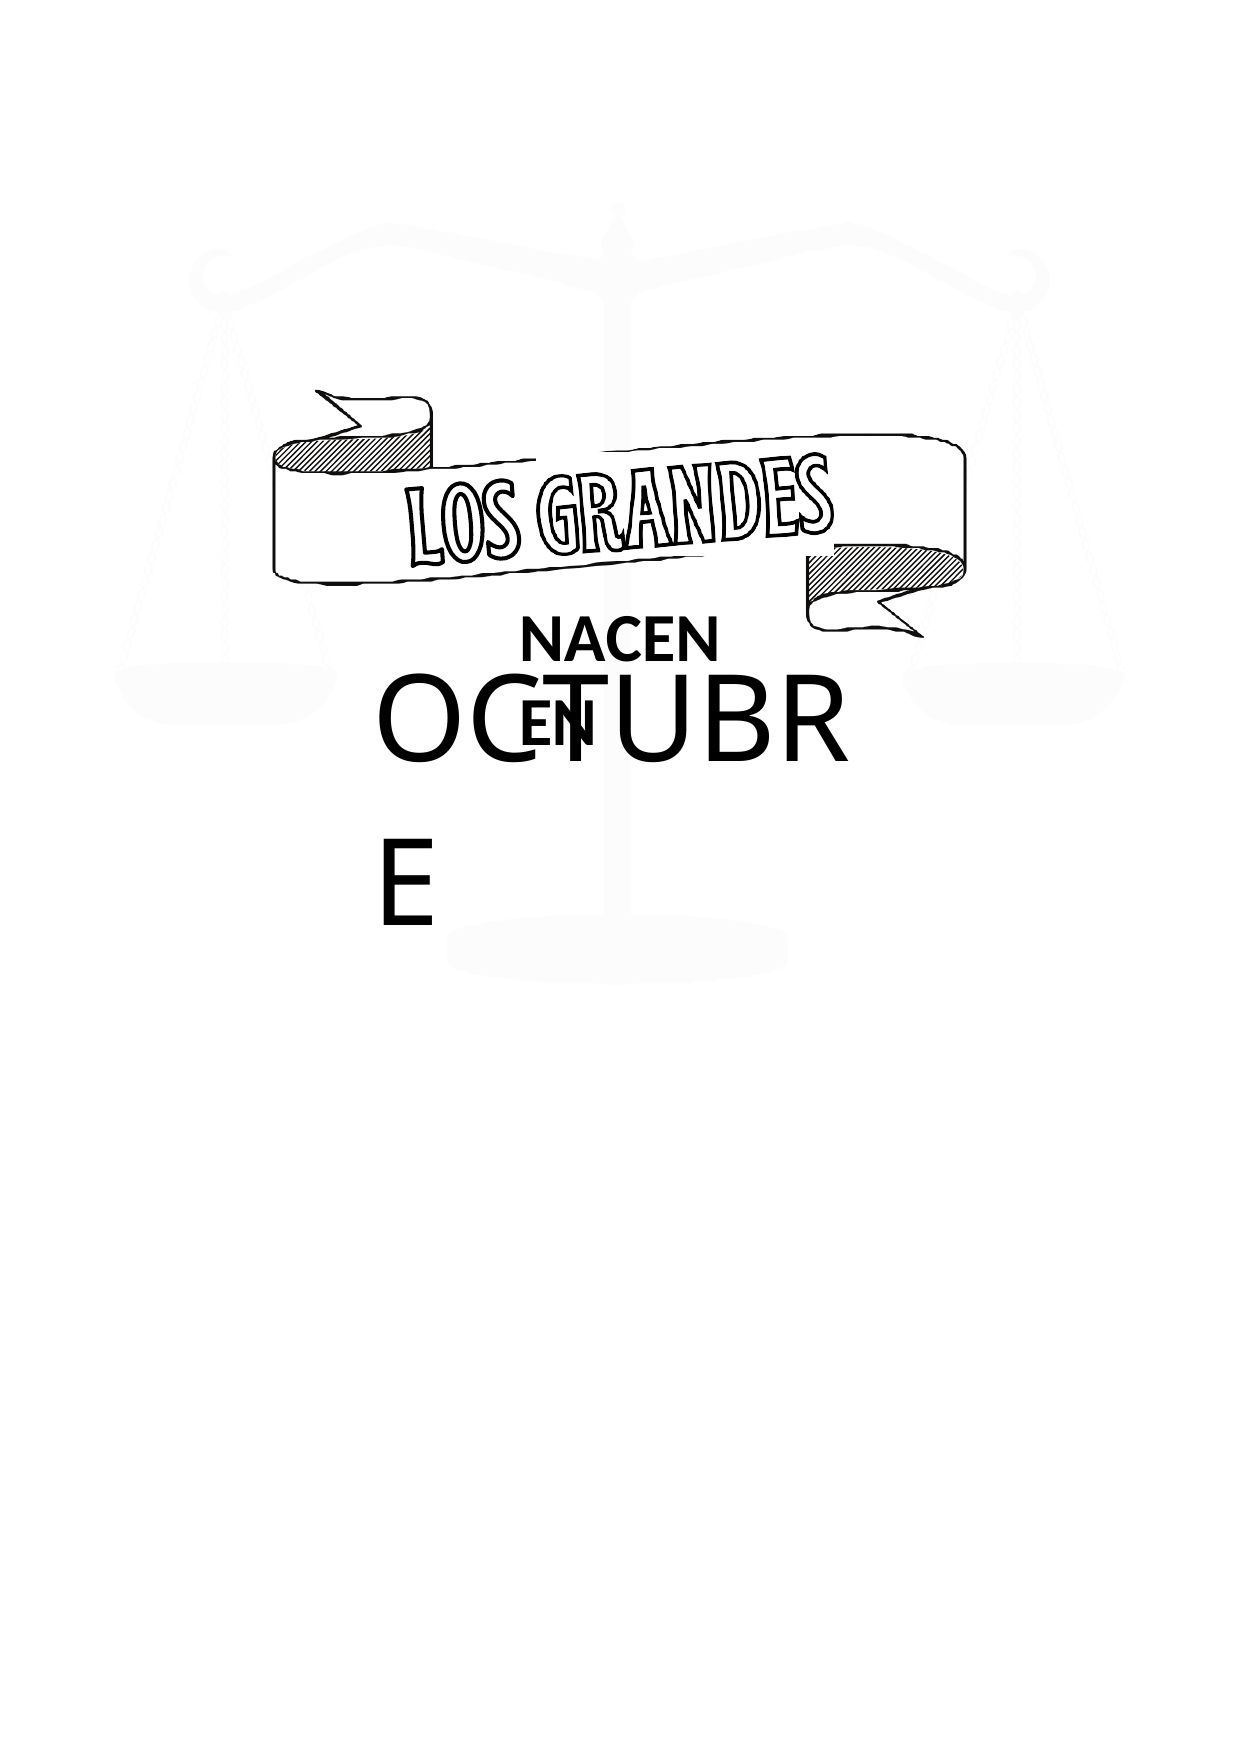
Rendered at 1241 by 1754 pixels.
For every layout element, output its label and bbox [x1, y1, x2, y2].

picture [114, 203, 1125, 985]
